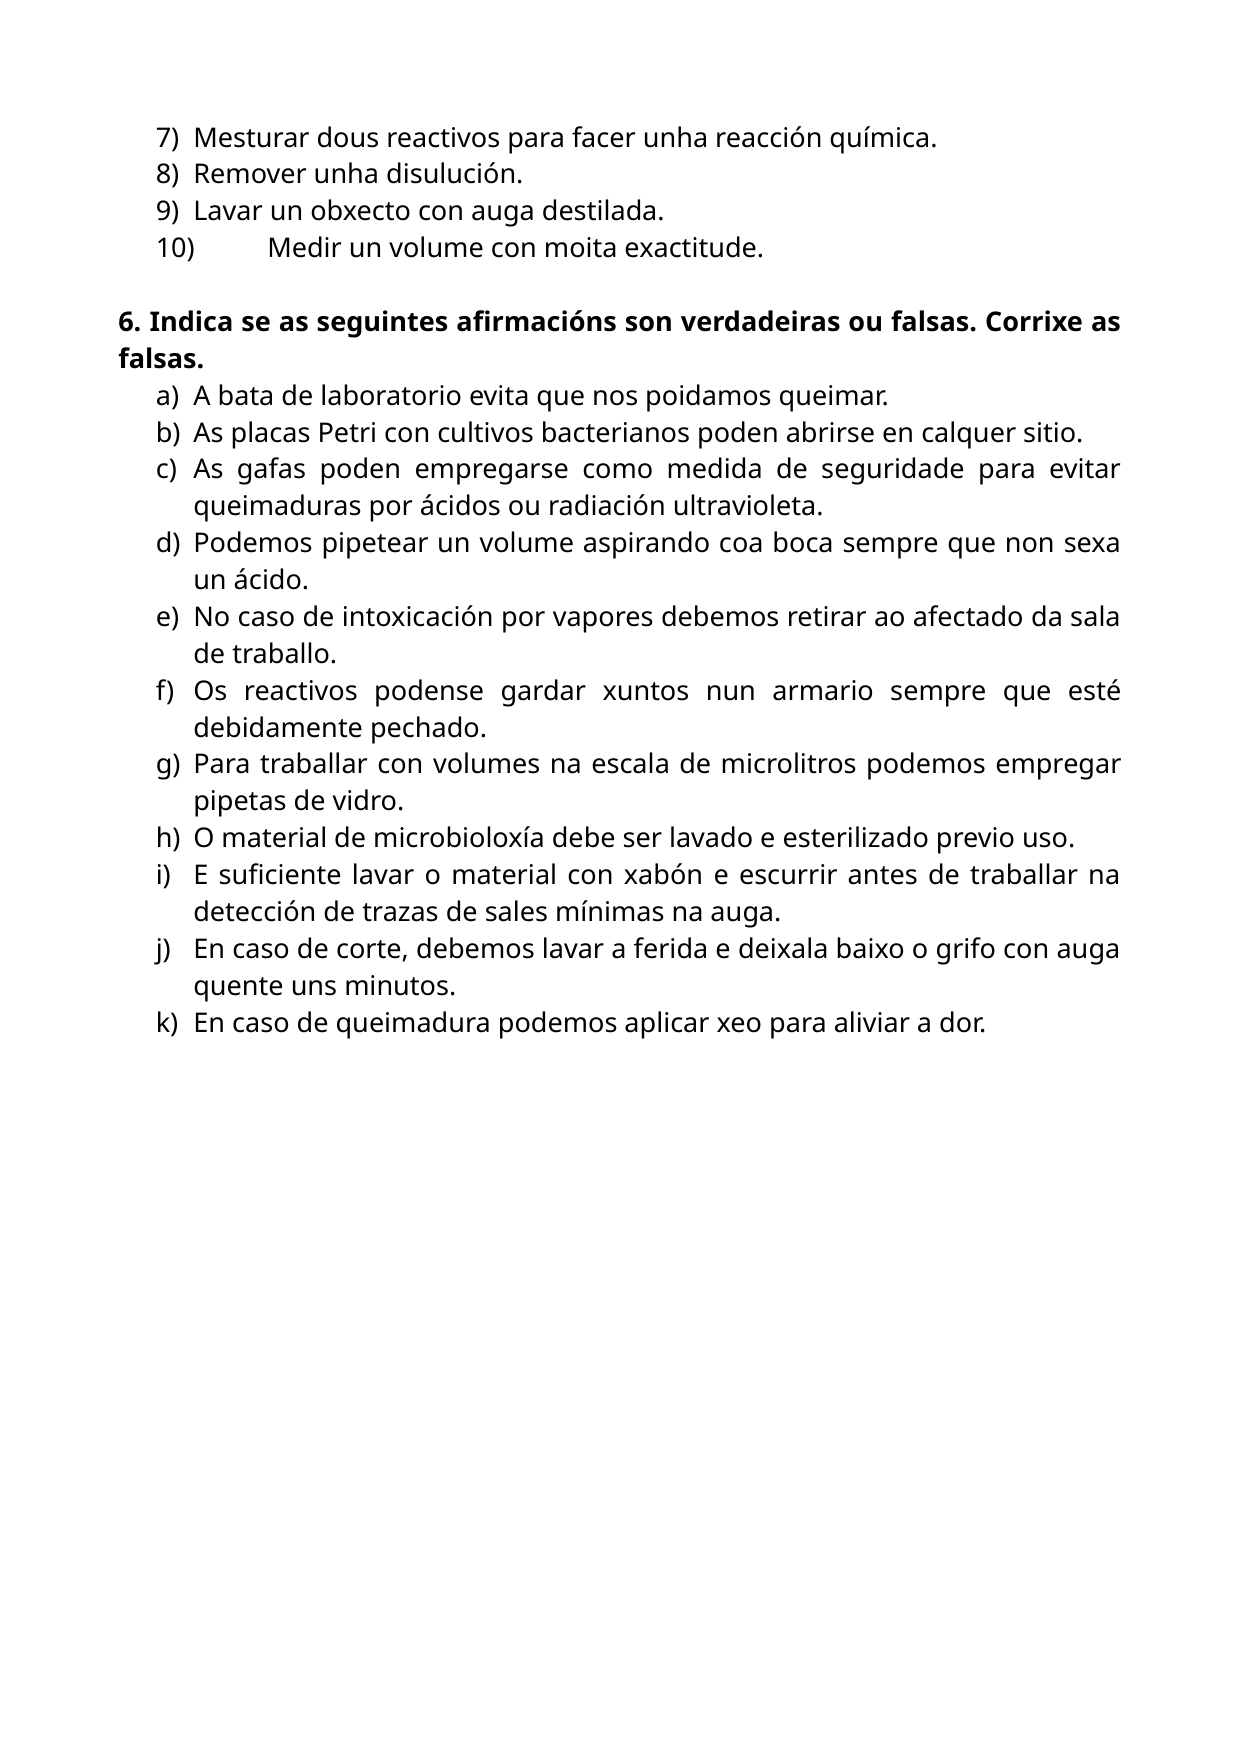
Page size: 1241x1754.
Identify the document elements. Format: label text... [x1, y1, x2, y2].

list En caso de corte, debemos lavar a ferida e deixala baixo o grifo con auga quente uns minutos. [156, 929, 1122, 1003]
list Os reactivos podense gardar xuntos nun armario sempre que esté debidamente pechado. [156, 671, 1122, 745]
list As placas Petri con cultivos bacterianos poden abrirse en calquer sitio. [156, 413, 1122, 450]
list Medir un volume con moita exactitude. [156, 229, 1122, 266]
list Podemos pipetear un volume aspirando coa boca sempre que non sexa un ácido. [156, 524, 1122, 597]
list As gafas poden empregarse como medida de seguridade para evitar queimaduras por ácidos ou radiación ultravioleta. [156, 450, 1122, 524]
list Remover unha disulución. [156, 155, 1122, 192]
list O material de microbioloxía debe ser lavado e esterilizado previo uso. [156, 819, 1122, 856]
list E suficiente lavar o material con xabón e escurrir antes de traballar na detección de trazas de sales mínimas na auga. [156, 856, 1122, 929]
list Lavar un obxecto con auga destilada. [156, 192, 1122, 229]
list En caso de queimadura podemos aplicar xeo para aliviar a dor. [156, 1003, 1122, 1040]
list Para traballar con volumes na escala de microlitros podemos empregar pipetas de vidro. [156, 745, 1122, 819]
text 6. Indica se as seguintes afirmacións son verdadeiras ou falsas. Corrixe as falsas. [118, 302, 1122, 376]
list A bata de laboratorio evita que nos poidamos queimar. [156, 376, 1122, 413]
list No caso de intoxicación por vapores debemos retirar ao afectado da sala de traballo. [156, 597, 1122, 671]
list Mesturar dous reactivos para facer unha reacción química. [156, 118, 1122, 155]
